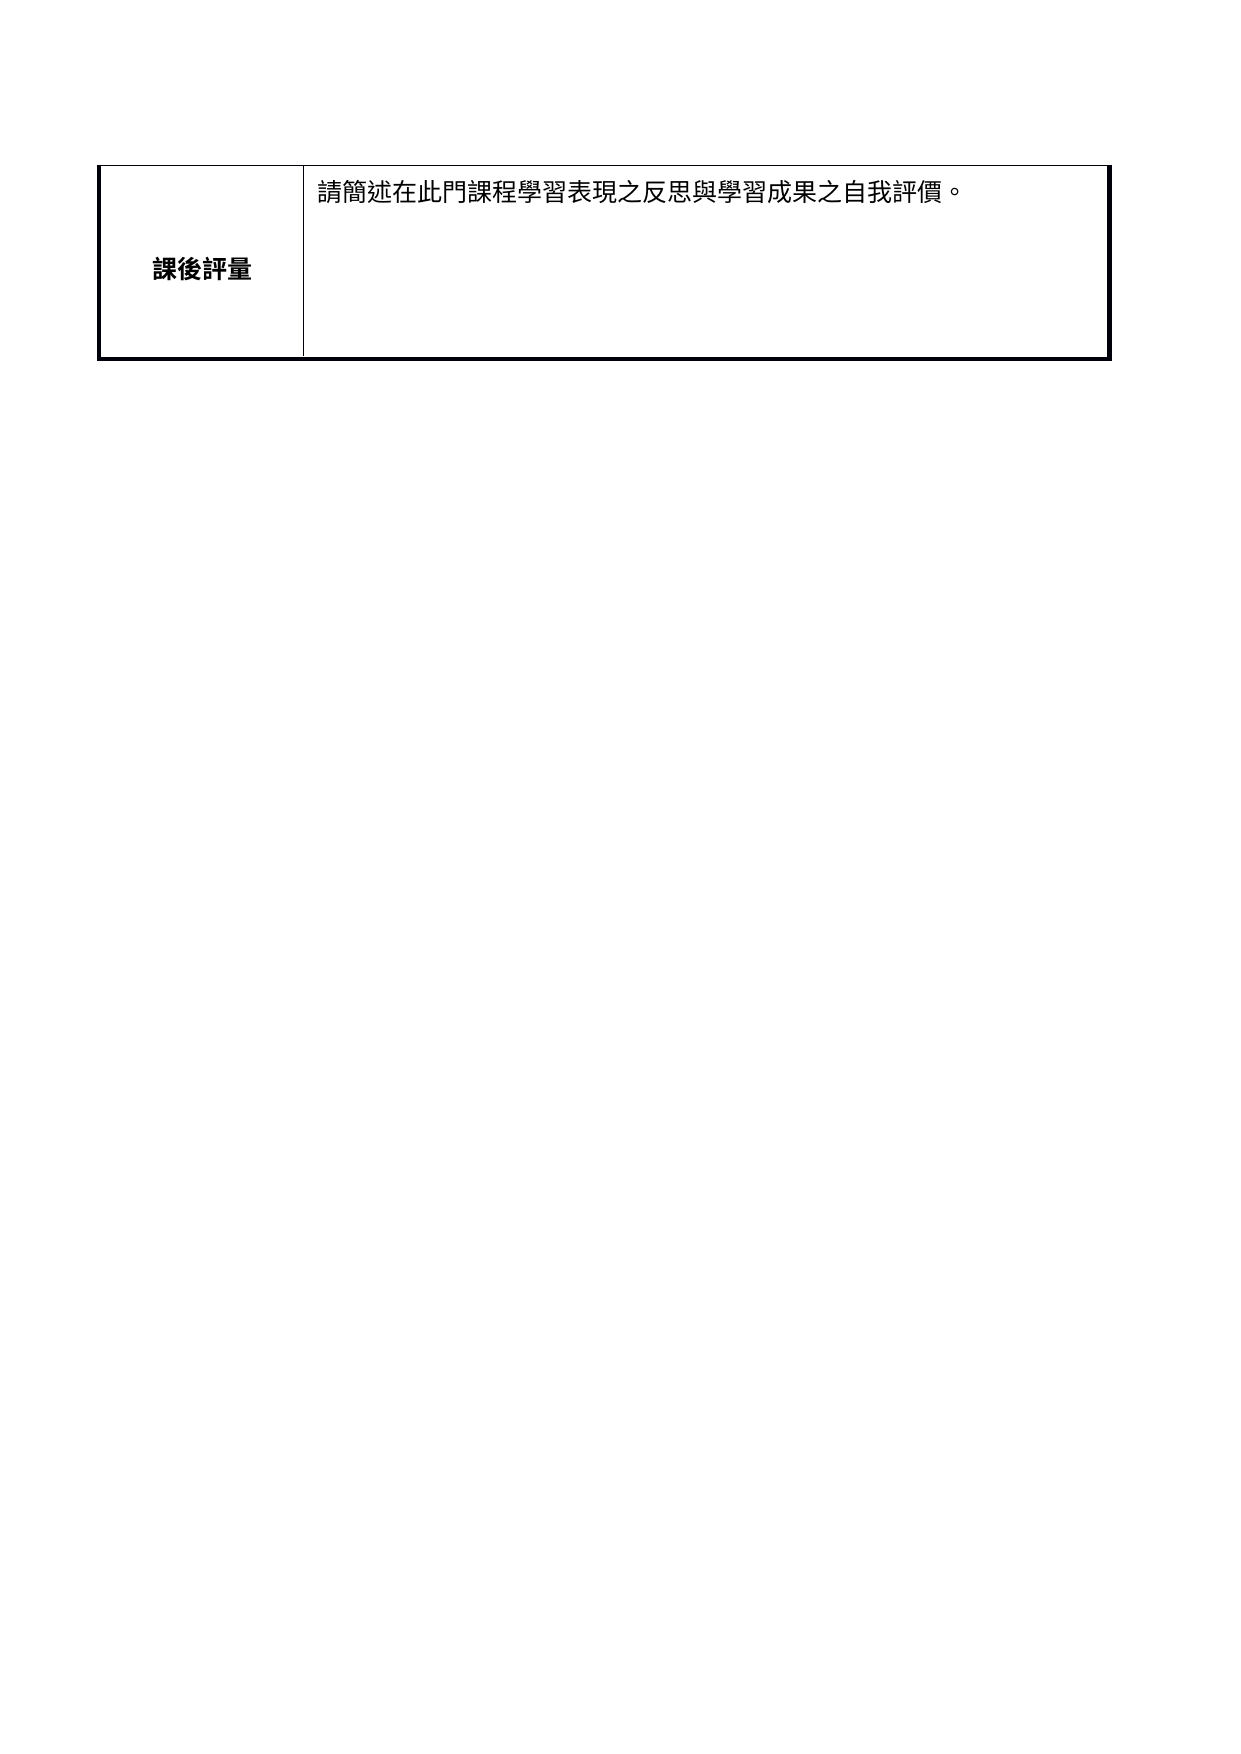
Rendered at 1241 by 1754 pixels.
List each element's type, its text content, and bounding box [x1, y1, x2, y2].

table_cell 課後評量 [101, 166, 303, 356]
table_cell 請簡述在此門課程學習表現之反思與學習成果之自我評價。 [304, 166, 1107, 356]
